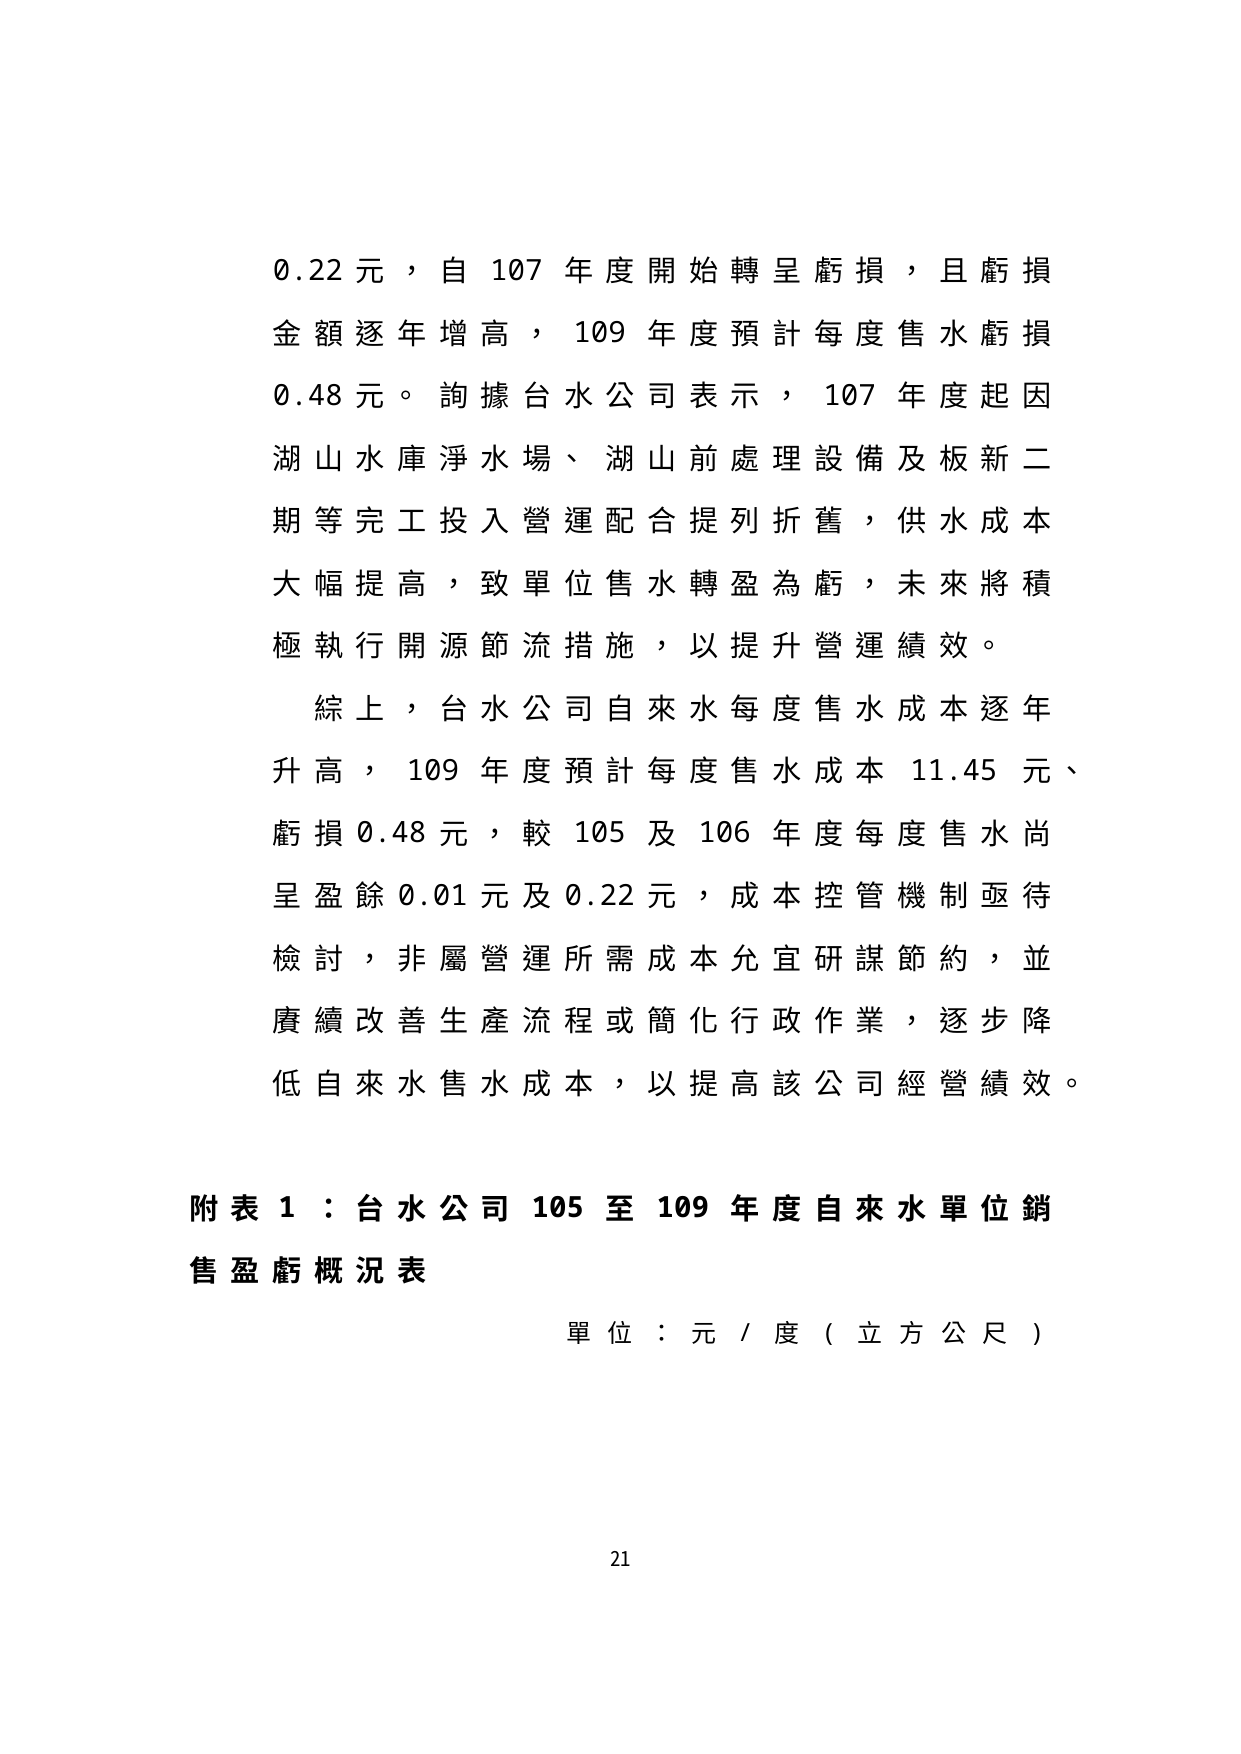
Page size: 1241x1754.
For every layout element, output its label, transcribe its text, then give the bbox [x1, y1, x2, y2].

text 綜上，台水公司自來水每度售水成本逐年升高，109年度預計每度售水成本11.45元、虧損0.48元，較105及106年度每度售水尚呈盈餘0.01元及0.22元，成本控管機制亟待檢討，非屬營運所需成本允宜研謀節約，並賡續改善生產流程或簡化行政作業，逐步降低自來水售水成本，以提高該公司經營績效。 [242, 665, 1058, 1102]
text 參據台水公司所提供105至109年度之自來水單位銷售盈虧概況(詳如附表1)，109年度預計每度售水平均成本約11.45元(以下單位同)，包含銷售成本9.70元、營業費用1.46元及營業外費用-財務成本0.29元，係近5年度最高者；比較各年度售水成本明細，除原水費用、淨水費用、供水費用等直接銷售成本逐年升高外，業務及管理等營業費用未見下降趨勢，加以對外舉借之財務成本增加等，致每度售水成本逐年攀升，於自來水售價未有重大變動下，自來水銷售盈虧，由105及106年度每度尚呈盈餘0.01元及0.22元，自107年度開始轉呈虧損，且虧損金額逐年增高，109年度預計每度售水虧損0.48元。詢據台水公司表示，107年度起因湖山水庫淨水場、湖山前處理設備及板新二期等完工投入營運配合提列折舊，供水成本大幅提高，致單位售水轉盈為虧，未來將積極執行開源節流措施，以提升營運績效。 [242, 227, 1058, 665]
text 單位：元/度(立方公尺) [183, 1290, 1058, 1352]
text 附表1：台水公司105至109年度自來水單位銷售盈虧概況表 [183, 1165, 1058, 1290]
